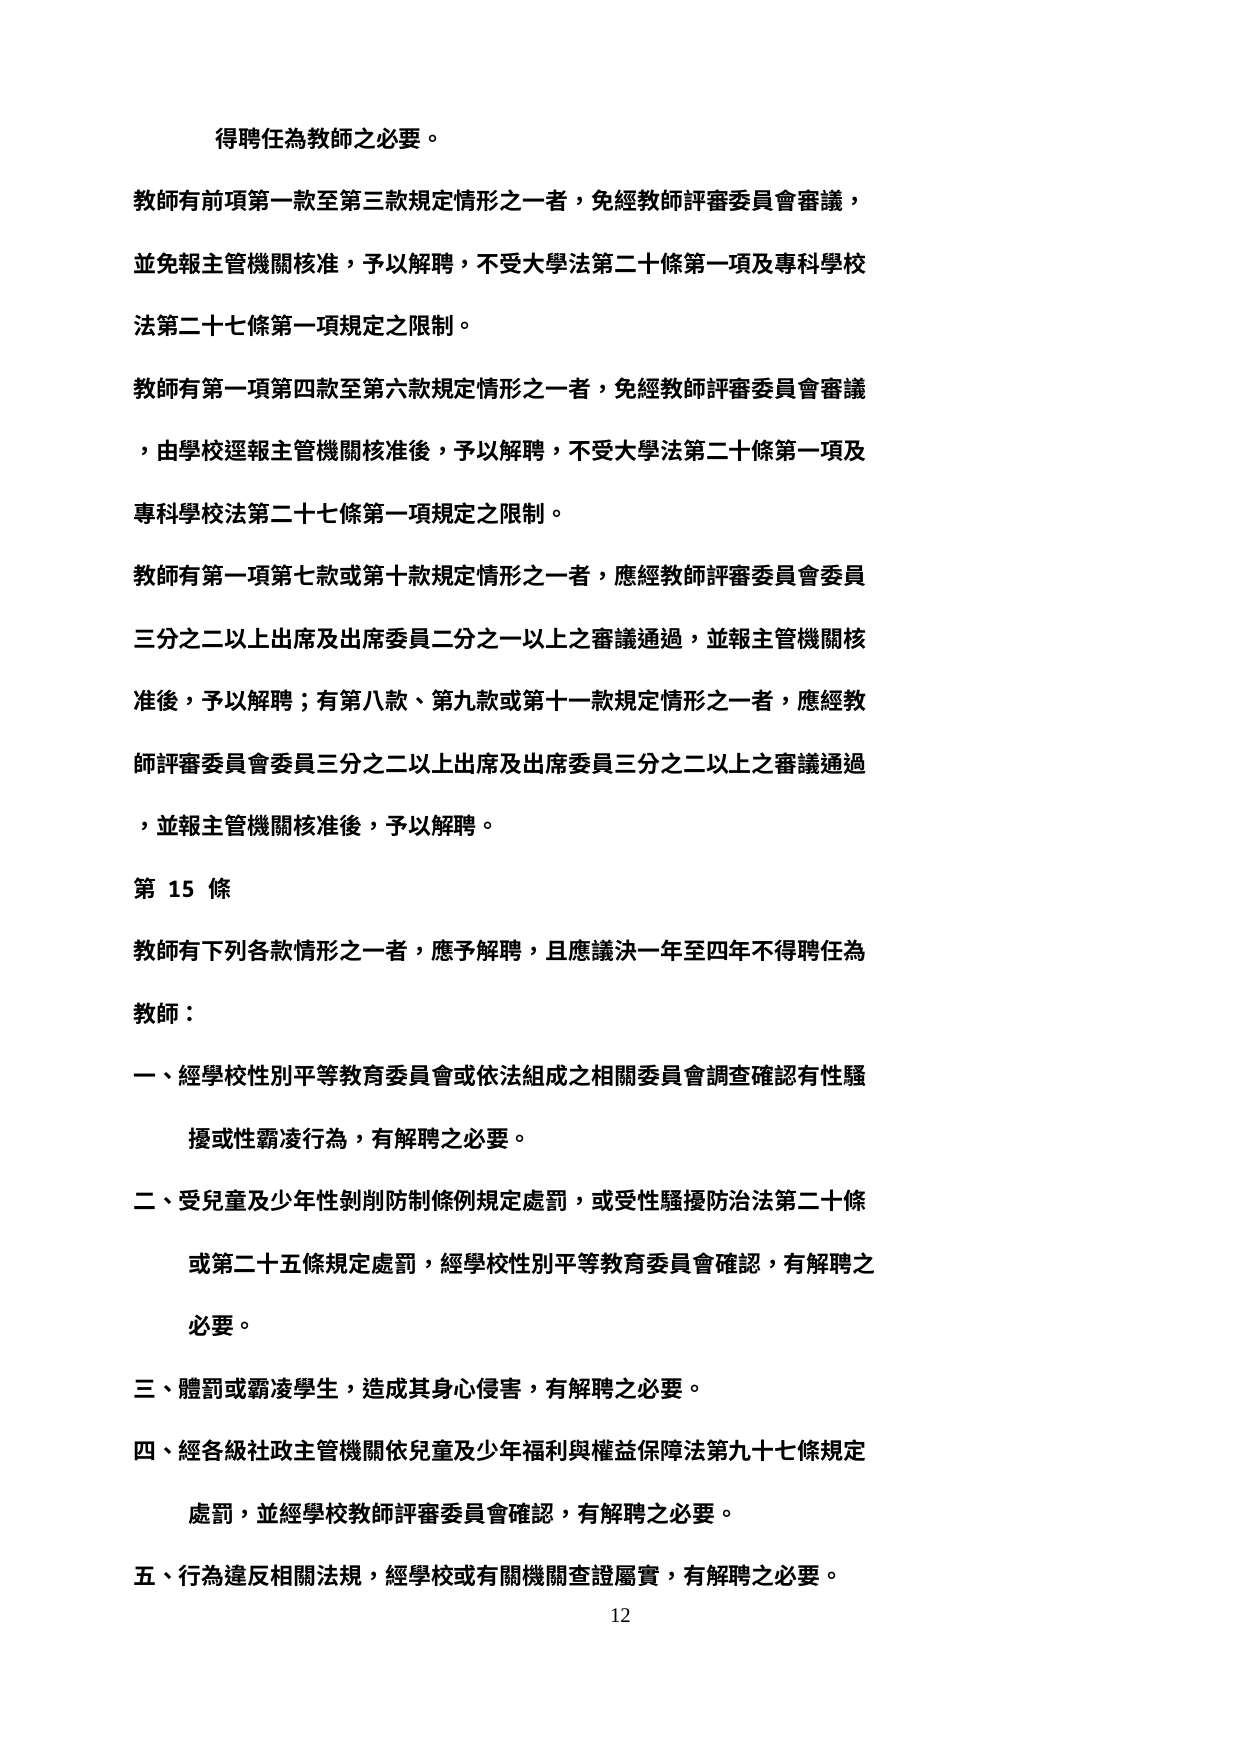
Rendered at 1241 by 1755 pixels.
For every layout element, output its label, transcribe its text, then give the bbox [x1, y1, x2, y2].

text 處罰，並經學校教師評審委員會確認，有解聘之必要。 [89, 1471, 1152, 1533]
text 必要。 [89, 1283, 1152, 1346]
text 三、體罰或霸凌學生，造成其身心侵害，有解聘之必要。 [89, 1346, 1152, 1408]
text 三分之二以上出席及出席委員二分之一以上之審議通過，並報主管機關核 [89, 596, 1152, 658]
text 得聘任為教師之必要。 [89, 96, 1152, 158]
text 擾或性霸凌行為，有解聘之必要。 [89, 1096, 1152, 1158]
text 二、受兒童及少年性剝削防制條例規定處罰，或受性騷擾防治法第二十條 [89, 1158, 1152, 1221]
text 教師有前項第一款至第三款規定情形之一者，免經教師評審委員會審議， [89, 158, 1152, 221]
text 法第二十七條第一項規定之限制。 [89, 283, 1152, 346]
text 教師有第一項第四款至第六款規定情形之一者，免經教師評審委員會審議 [89, 346, 1152, 408]
text 一、經學校性別平等教育委員會或依法組成之相關委員會調查確認有性騷 [89, 1033, 1152, 1096]
text 師評審委員會委員三分之二以上出席及出席委員三分之二以上之審議通過 [89, 721, 1152, 783]
text 專科學校法第二十七條第一項規定之限制。 [89, 471, 1152, 533]
text ，並報主管機關核准後，予以解聘。 [89, 783, 1152, 846]
text 五、行為違反相關法規，經學校或有關機關查證屬實，有解聘之必要。 [89, 1533, 1152, 1596]
text 教師有下列各款情形之一者，應予解聘，且應議決一年至四年不得聘任為 [89, 908, 1152, 971]
text 並免報主管機關核准，予以解聘，不受大學法第二十條第一項及專科學校 [89, 221, 1152, 283]
text 或第二十五條規定處罰，經學校性別平等教育委員會確認，有解聘之 [89, 1221, 1152, 1283]
text 第 15 條 [89, 846, 1152, 908]
text 准後，予以解聘；有第八款、第九款或第十一款規定情形之一者，應經教 [89, 658, 1152, 721]
text 教師有第一項第七款或第十款規定情形之一者，應經教師評審委員會委員 [89, 533, 1152, 596]
text 教師： [89, 971, 1152, 1033]
text ，由學校逕報主管機關核准後，予以解聘，不受大學法第二十條第一項及 [89, 408, 1152, 471]
text 四、經各級社政主管機關依兒童及少年福利與權益保障法第九十七條規定 [89, 1408, 1152, 1471]
